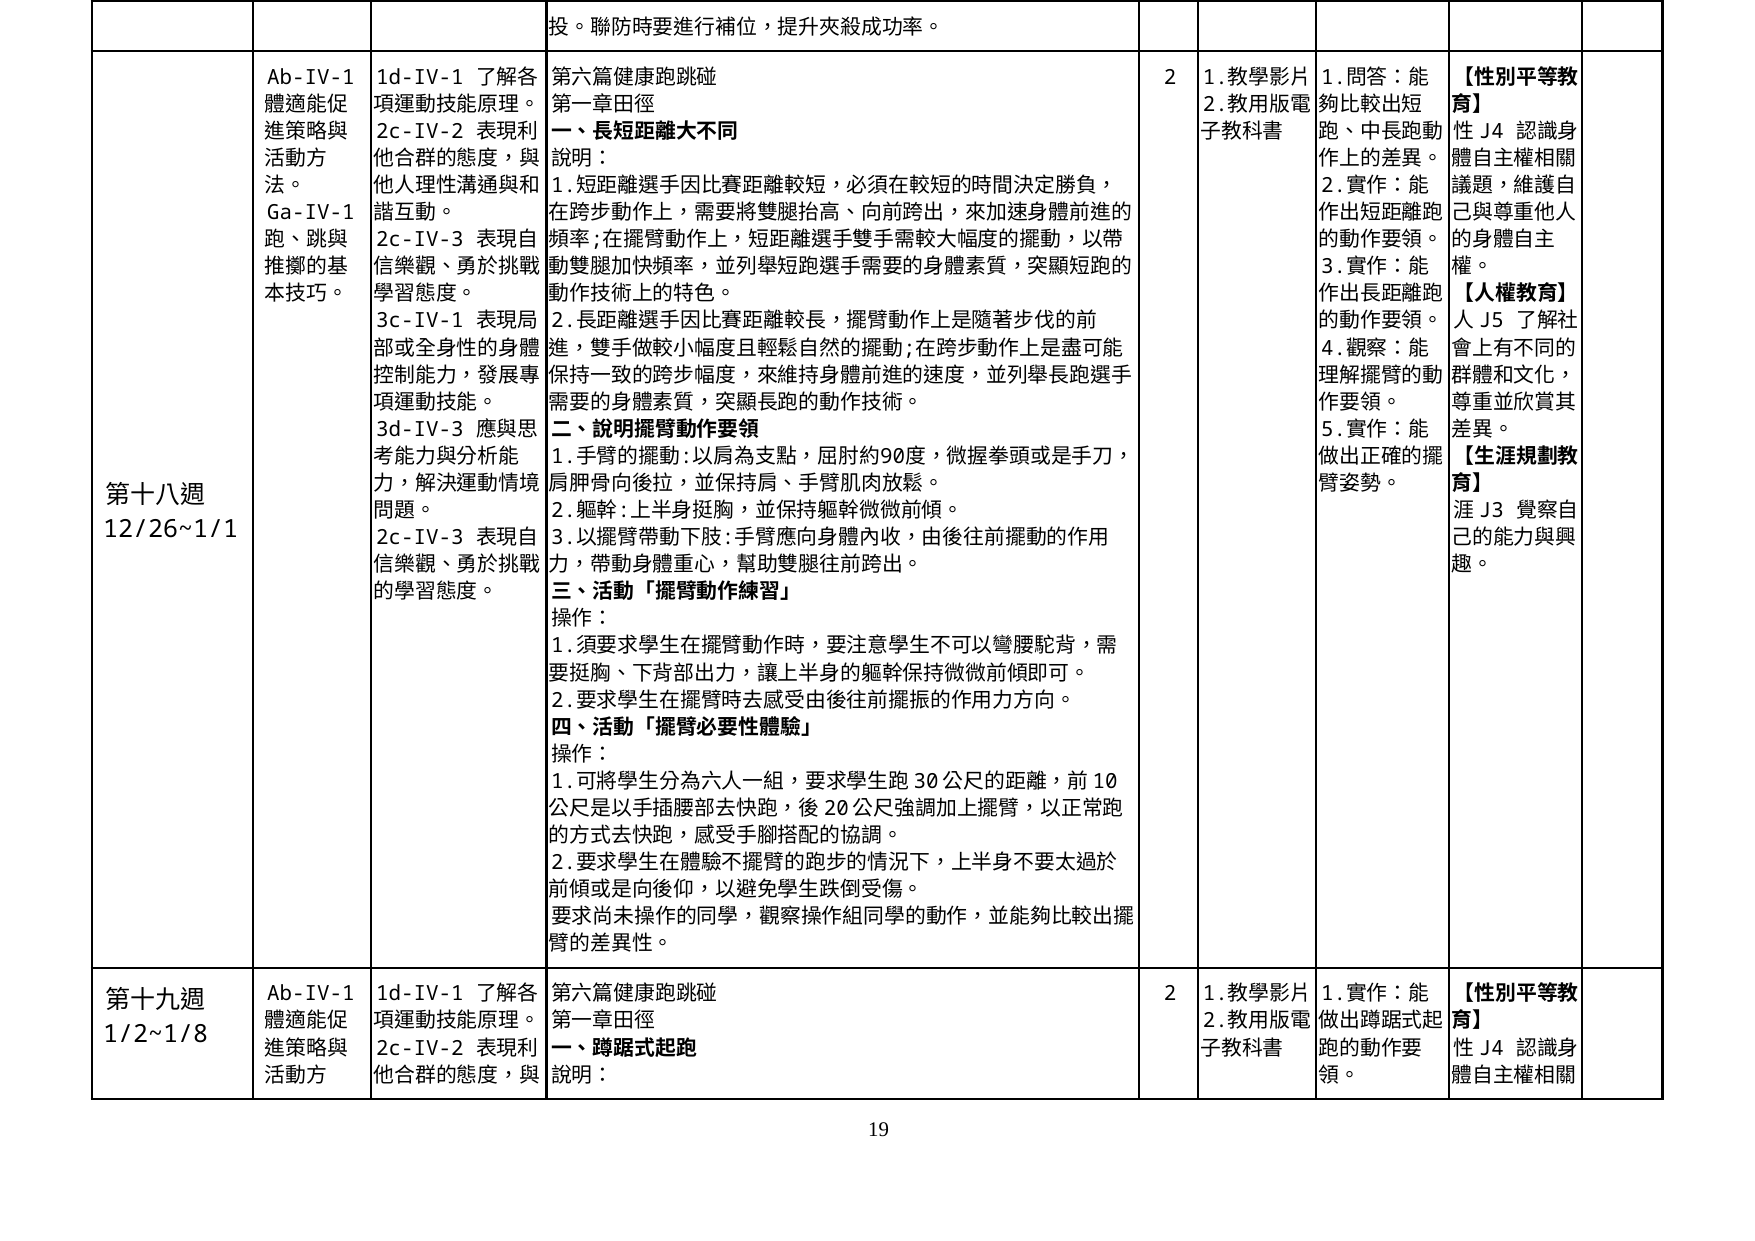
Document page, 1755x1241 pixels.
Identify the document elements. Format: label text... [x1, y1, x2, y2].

table_cell 第六篇健康跑跳碰 第一章田徑 一、長短距離大不同 說明： 1.短距離選手因比賽距離較短，必須在較短的時間決定勝負，在跨步動作上，需要將雙腿抬高、向前跨出，來加速身體前進的頻率;在擺臂動作上，短距離選手雙手需較大幅度的擺動，以帶動雙腿加快頻率，並列舉短跑選手需要的身體素質，突顯短跑的動作技術上的特色。 2.長距離選手因比賽距離較長，擺臂動作上是隨著步伐的前進，雙手做較小幅度且輕鬆自然的擺動;在跨步動作上是盡可能保持一致的跨步幅度，來維持身體前進的速度，並列舉長跑選手需要的身體素質，突顯長跑的動作技術。 二、說明擺臂動作要領 1.手臂的擺動:以肩為支點，屈肘約90度，微握拳頭或是手刀，肩胛骨向後拉，並保持肩、手臂肌肉放鬆。 2.軀幹:上半身挺胸，並保持軀幹微微前傾。 3.以擺臂帶動下肢:手臂應向身體內收，由後往前擺動的作用力，帶動身體重心，幫助雙腿往前跨出。 三、活動「擺臂動作練習」 操作： 1.須要求學生在擺臂動作時，要注意學生不可以彎腰駝背，需要挺胸、下背部出力，讓上半身的軀幹保持微微前傾即可。 2.要求學生在擺臂時去感受由後往前擺振的作用力方向。 四、活動「擺臂必要性體驗」 操作： 1.可將學生分為六人一組，要求學生跑30公尺的距離，前10公尺是以手插腰部去快跑，後20公尺強調加上擺臂，以正常跑的方式去快跑，感受手腳搭配的協調。 2.要求學生在體驗不擺臂的跑步的情況下，上半身不要太過於前傾或是向後仰，以避免學生跌倒受傷。 要求尚未操作的同學，觀察操作組同學的動作，並能夠比較出擺臂的差異性。 [548, 52, 1138, 967]
table_cell [1199, 2, 1315, 50]
table_cell 1.實作：能做出蹲踞式起跑的動作要領。 [1317, 969, 1448, 1098]
table_cell 2 [1140, 969, 1197, 1098]
table_cell [372, 2, 545, 50]
table_cell 1.教學影片 2.教用版電子教科書 [1199, 52, 1315, 967]
table_cell 【性別平等教育】 性J4 認識身體自主權相關 [1450, 969, 1581, 1098]
table_cell 1d-IV-1 了解各項運動技能原理。 2c-IV-2 表現利他合群的態度，與他人理性溝通與和諧互動。 2c-IV-3 表現自信樂觀、勇於挑戰學習態度。 3c-IV-1 表現局部或全身性的身體控制能力，發展專項運動技能。 3d-IV-3 應與思考能力與分析能力，解決運動情境問題。 2c-IV-3 表現自信樂觀、勇於挑戰的學習態度。 [372, 52, 545, 967]
table_cell 2 [1140, 52, 1197, 967]
table_cell [1583, 52, 1661, 967]
table_cell [254, 2, 370, 50]
table_cell Ab-IV-1 體適能促進策略與活動方 [254, 969, 370, 1098]
table_cell 第十八週12/26~1/1 [93, 52, 252, 967]
table_cell 第十九週1/2~1/8 [93, 969, 252, 1098]
table_cell 1.教學影片 2.教用版電子教科書 [1199, 969, 1315, 1098]
table_cell 1d-IV-1 了解各項運動技能原理。 2c-IV-2 表現利他合群的態度，與 [372, 969, 545, 1098]
table_cell [1317, 2, 1448, 50]
table_cell 【性別平等教育】 性J4 認識身體自主權相關議題，維護自己與尊重他人的身體自主權。 【人權教育】 人J5 了解社會上有不同的群體和文化，尊重並欣賞其差異。 【生涯規劃教育】 涯J3 覺察自己的能力與興趣。 [1450, 52, 1581, 967]
table_cell [1450, 2, 1581, 50]
table_cell 投。聯防時要進行補位，提升夾殺成功率。 [548, 2, 1138, 50]
table_cell [1140, 2, 1197, 50]
table_cell [93, 2, 252, 50]
table_cell Ab-IV-1 體適能促進策略與活動方法。 Ga-IV-1 跑、跳與推擲的基本技巧。 [254, 52, 370, 967]
table_cell [1583, 969, 1661, 1098]
table_cell 第六篇健康跑跳碰 第一章田徑 一、蹲踞式起跑 說明： [548, 969, 1138, 1098]
table_cell 1.問答：能夠比較出短跑、中長跑動作上的差異。 2.實作：能作出短距離跑的動作要領。 3.實作：能作出長距離跑的動作要領。 4.觀察：能理解擺臂的動作要領。 5.實作：能做出正確的擺臂姿勢。 [1317, 52, 1448, 967]
table_cell [1583, 2, 1661, 50]
